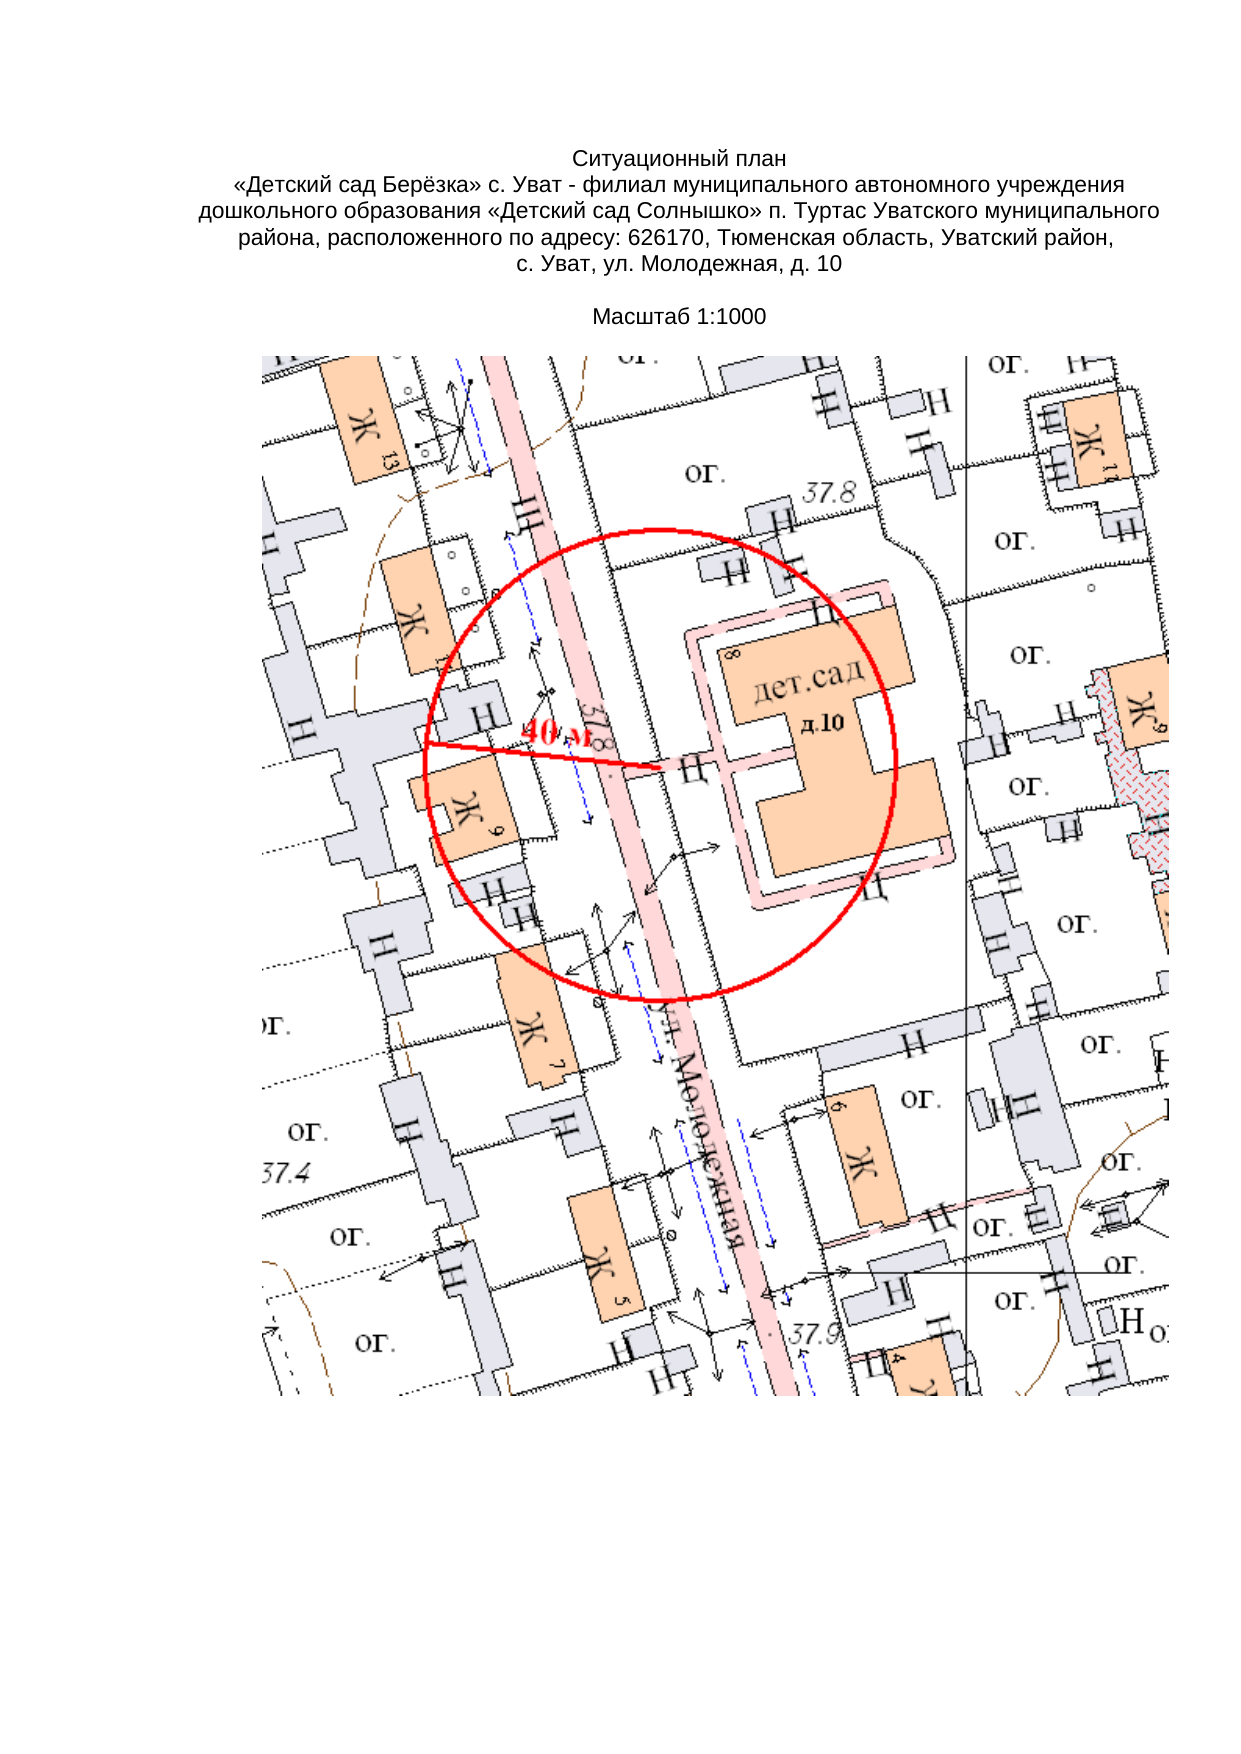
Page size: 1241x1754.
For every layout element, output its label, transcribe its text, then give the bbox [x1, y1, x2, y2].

picture [262, 356, 1169, 1395]
text с. Уват, ул. Молодежная, д. 10 [177, 250, 1181, 276]
text Ситуационный план [177, 144, 1181, 171]
text «Детский сад Берёзка» с. Уват - филиал муниципального автономного учреждения дошкольного образования «Детский сад Солнышко» п. Туртас Уватского муниципального района, расположенного по адресу: 626170, Тюменская область, Уватский район, [177, 171, 1181, 250]
text Масштаб 1:1000 [177, 303, 1181, 329]
